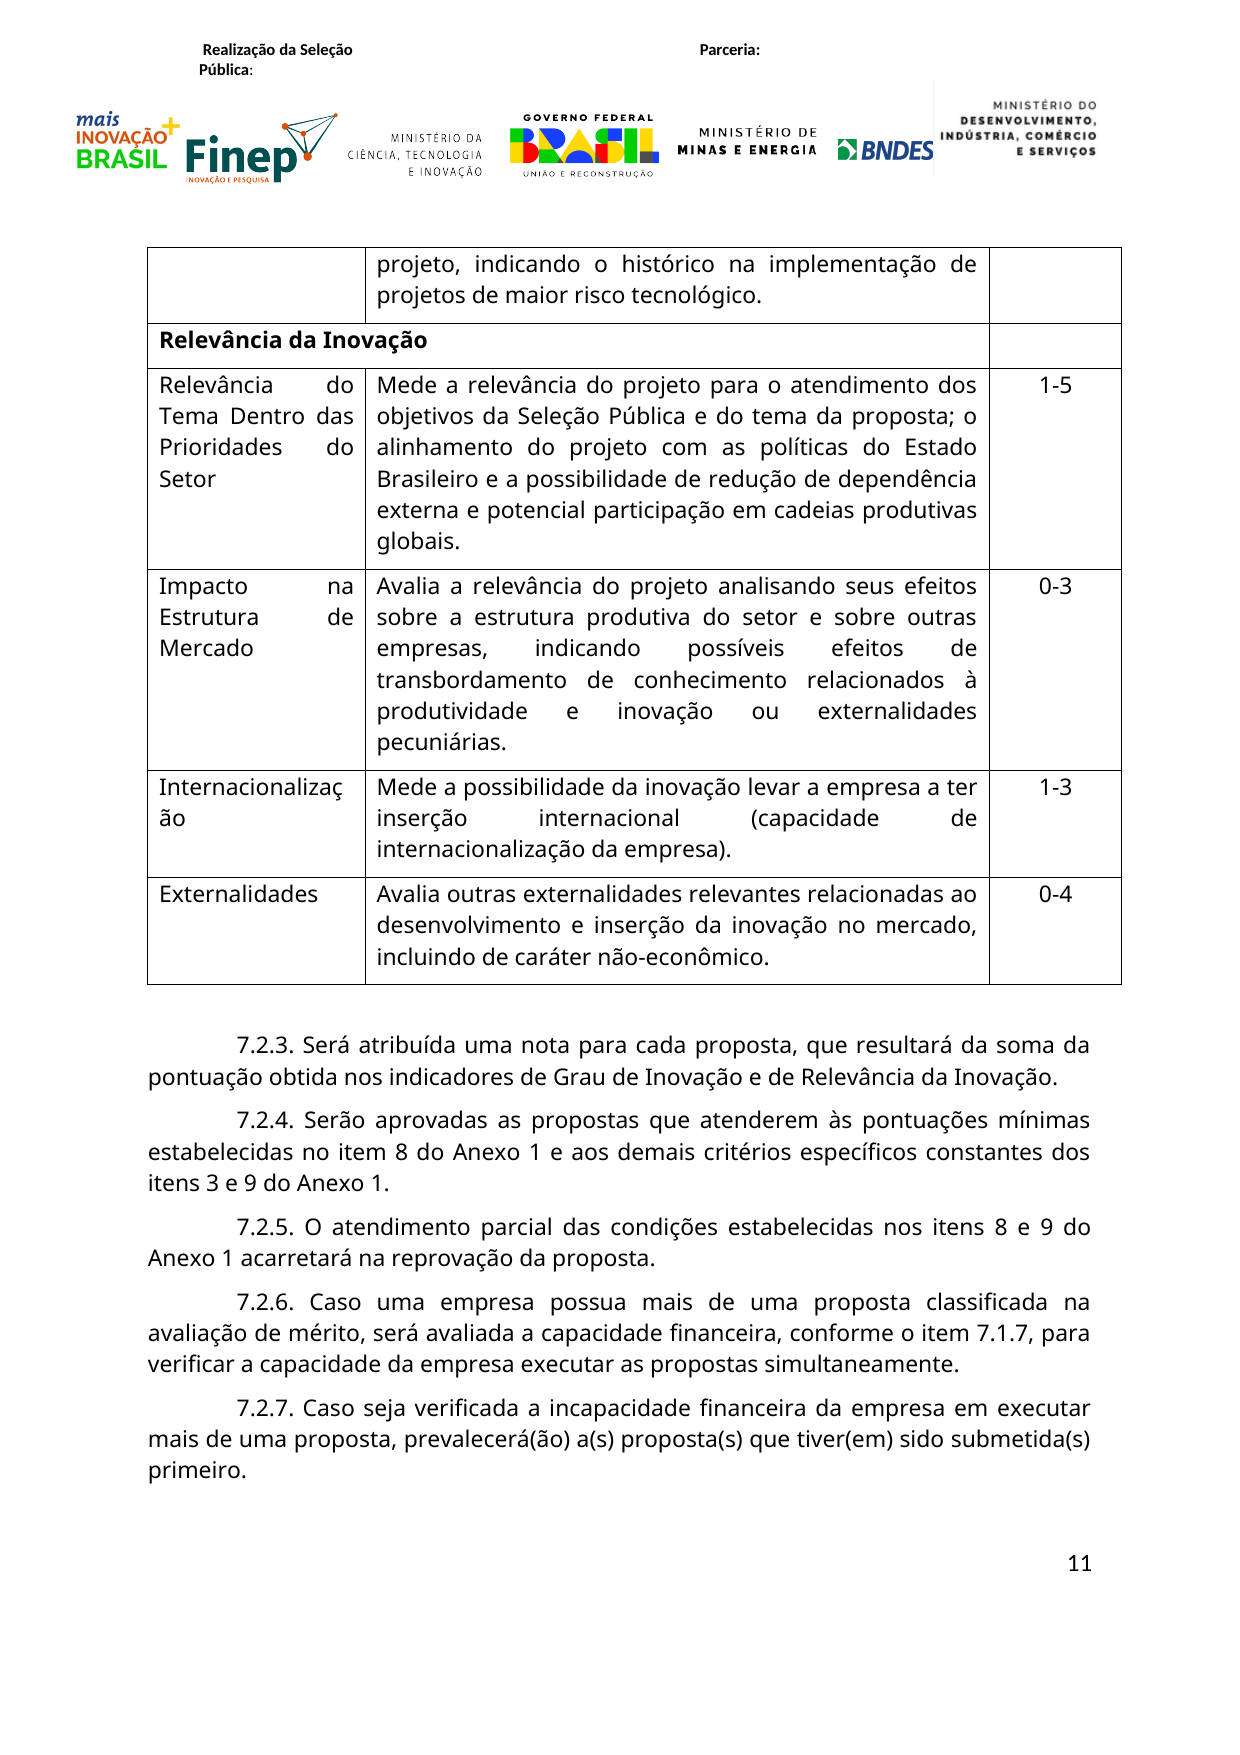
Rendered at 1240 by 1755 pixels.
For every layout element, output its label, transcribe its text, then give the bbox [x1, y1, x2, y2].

text 7.2.6. Caso uma empresa possua mais de uma proposta classificada na avaliação de mérito, será avaliada a capacidade financeira, conforme o item 7.1.7, para verificar a capacidade da empresa executar as propostas simultaneamente. [148, 1285, 1092, 1379]
table_cell Relevância do Tema Dentro das Prioridades do Setor [148, 369, 365, 569]
text 7.2.5. O atendimento parcial das condições estabelecidas nos itens 8 e 9 do Anexo 1 acarretará na reprovação da proposta. [148, 1210, 1092, 1273]
table_cell Mede a possibilidade da inovação levar a empresa a ter inserção internacional (capacidade de internacionalização da empresa). [366, 771, 989, 877]
table_cell 0-3 [990, 570, 1121, 770]
table_cell projeto, indicando o histórico na implementação de projetos de maior risco tecnológico. [366, 248, 989, 323]
table_cell [148, 248, 365, 323]
table_cell Internacionalização [148, 771, 365, 877]
text 7.2.4. Serão aprovadas as propostas que atenderem às pontuações mínimas estabelecidas no item 8 do Anexo 1 e aos demais critérios específicos constantes dos itens 3 e 9 do Anexo 1. [148, 1104, 1092, 1198]
table_cell [990, 248, 1121, 323]
table_cell Relevância da Inovação [148, 324, 989, 368]
table_cell 0-4 [990, 878, 1121, 984]
table_cell Externalidades [148, 878, 365, 984]
table_cell 1-3 [990, 771, 1121, 877]
table_cell Mede a relevância do projeto para o atendimento dos objetivos da Seleção Pública e do tema da proposta; o alinhamento do projeto com as políticas do Estado Brasileiro e a possibilidade de redução de dependência externa e potencial participação em cadeias produtivas globais. [366, 369, 989, 569]
table_cell Impacto na Estrutura de Mercado [148, 570, 365, 770]
table_cell [990, 324, 1121, 368]
text 7.2.7. Caso seja verificada a incapacidade financeira da empresa em executar mais de uma proposta, prevalecerá(ão) a(s) proposta(s) que tiver(em) sido submetida(s) primeiro. [148, 1392, 1092, 1485]
text 7.2.3. Será atribuída uma nota para cada proposta, que resultará da soma da pontuação obtida nos indicadores de Grau de Inovação e de Relevância da Inovação. [148, 1029, 1092, 1092]
table_cell Avalia a relevância do projeto analisando seus efeitos sobre a estrutura produtiva do setor e sobre outras empresas, indicando possíveis efeitos de transbordamento de conhecimento relacionados à produtividade e inovação ou externalidades pecuniárias. [366, 570, 989, 770]
table_cell Avalia outras externalidades relevantes relacionadas ao desenvolvimento e inserção da inovação no mercado, incluindo de caráter não-econômico. [366, 878, 989, 984]
table_cell 1-5 [990, 369, 1121, 569]
